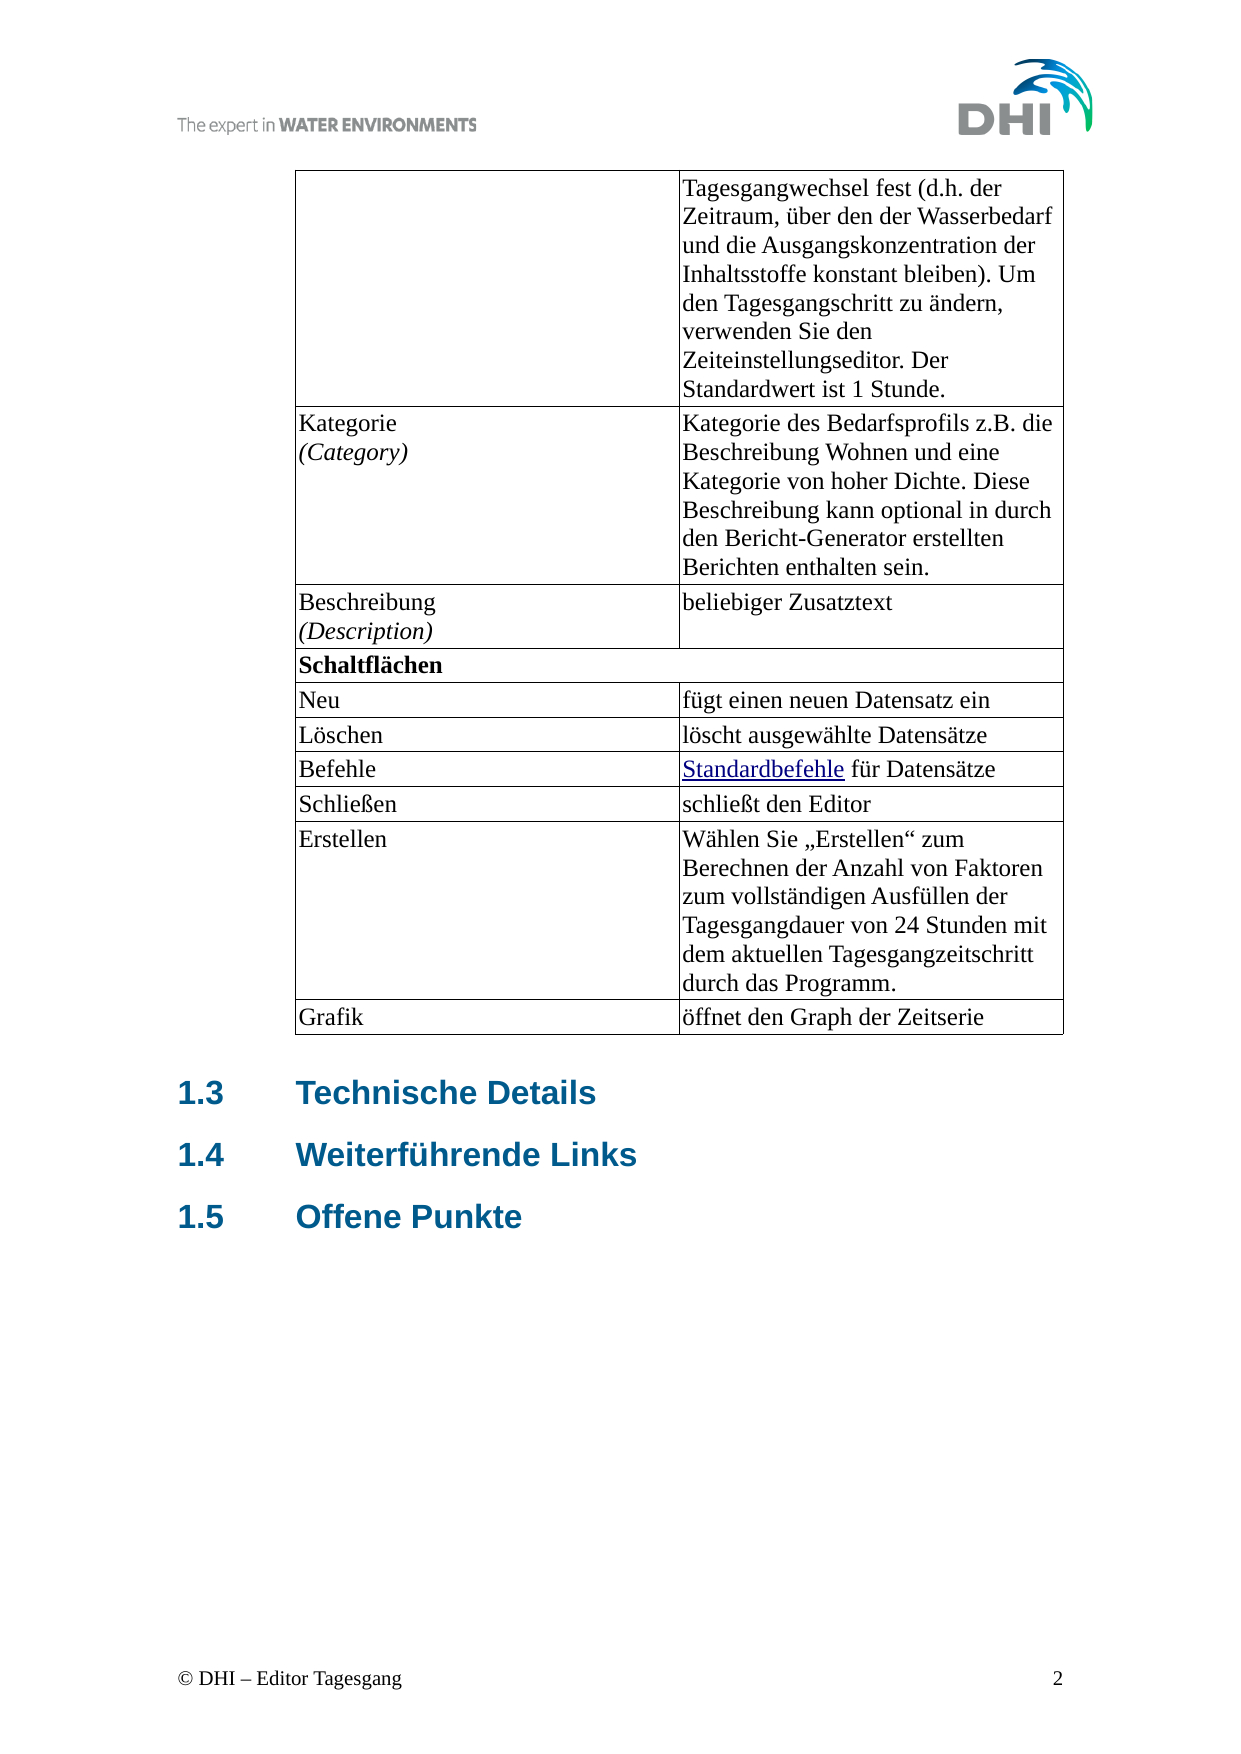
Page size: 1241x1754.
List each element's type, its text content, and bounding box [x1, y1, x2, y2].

table_cell Standardbefehle für Datensätze [680, 752, 1063, 786]
table_cell beliebiger Zusatztext [680, 585, 1063, 647]
table_cell fügt einen neuen Datensatz ein [680, 683, 1063, 717]
table_cell [296, 171, 679, 406]
table_cell Grafik [296, 1000, 679, 1034]
table_cell Kategorie des Bedarfsprofils z.B. die Beschreibung Wohnen und eine Kategorie von hoher Dichte. Diese Beschreibung kann optional in durch den Bericht-Generator erstellten Berichten enthalten sein. [680, 407, 1063, 584]
subtitle Technische Details [177, 1072, 1063, 1111]
table_cell Schließen [296, 787, 679, 821]
table_cell Wählen Sie „Erstellen“ zum Berechnen der Anzahl von Faktoren zum vollständigen Ausfüllen der Tagesgangdauer von 24 Stunden mit dem aktuellen Tagesgangzeitschritt durch das Programm. [680, 822, 1063, 999]
table_cell öffnet den Graph der Zeitserie [680, 1000, 1063, 1034]
table_cell Kategorie (Category) [296, 407, 679, 584]
table_cell Beschreibung (Description) [296, 585, 679, 647]
table_cell Schaltflächen [296, 649, 1063, 682]
table_cell schließt den Editor [680, 787, 1063, 821]
picture [958, 59, 1093, 135]
table_cell Erstellen [296, 822, 679, 999]
picture [177, 117, 477, 135]
subtitle Offene Punkte [177, 1197, 1063, 1236]
table_cell Befehle [296, 752, 679, 786]
table_cell löscht ausgewählte Datensätze [680, 718, 1063, 751]
table_cell Löschen [296, 718, 679, 751]
table_cell Neu [296, 683, 679, 717]
subtitle Weiterführende Links [177, 1135, 1063, 1173]
table_cell Tagesgangwechsel fest (d.h. der Zeitraum, über den der Wasserbedarf und die Ausgangskonzentration der Inhaltsstoffe konstant bleiben). Um den Tagesgangschritt zu ändern, verwenden Sie den Zeiteinstellungseditor. Der Standardwert ist 1 Stunde. [680, 171, 1063, 406]
